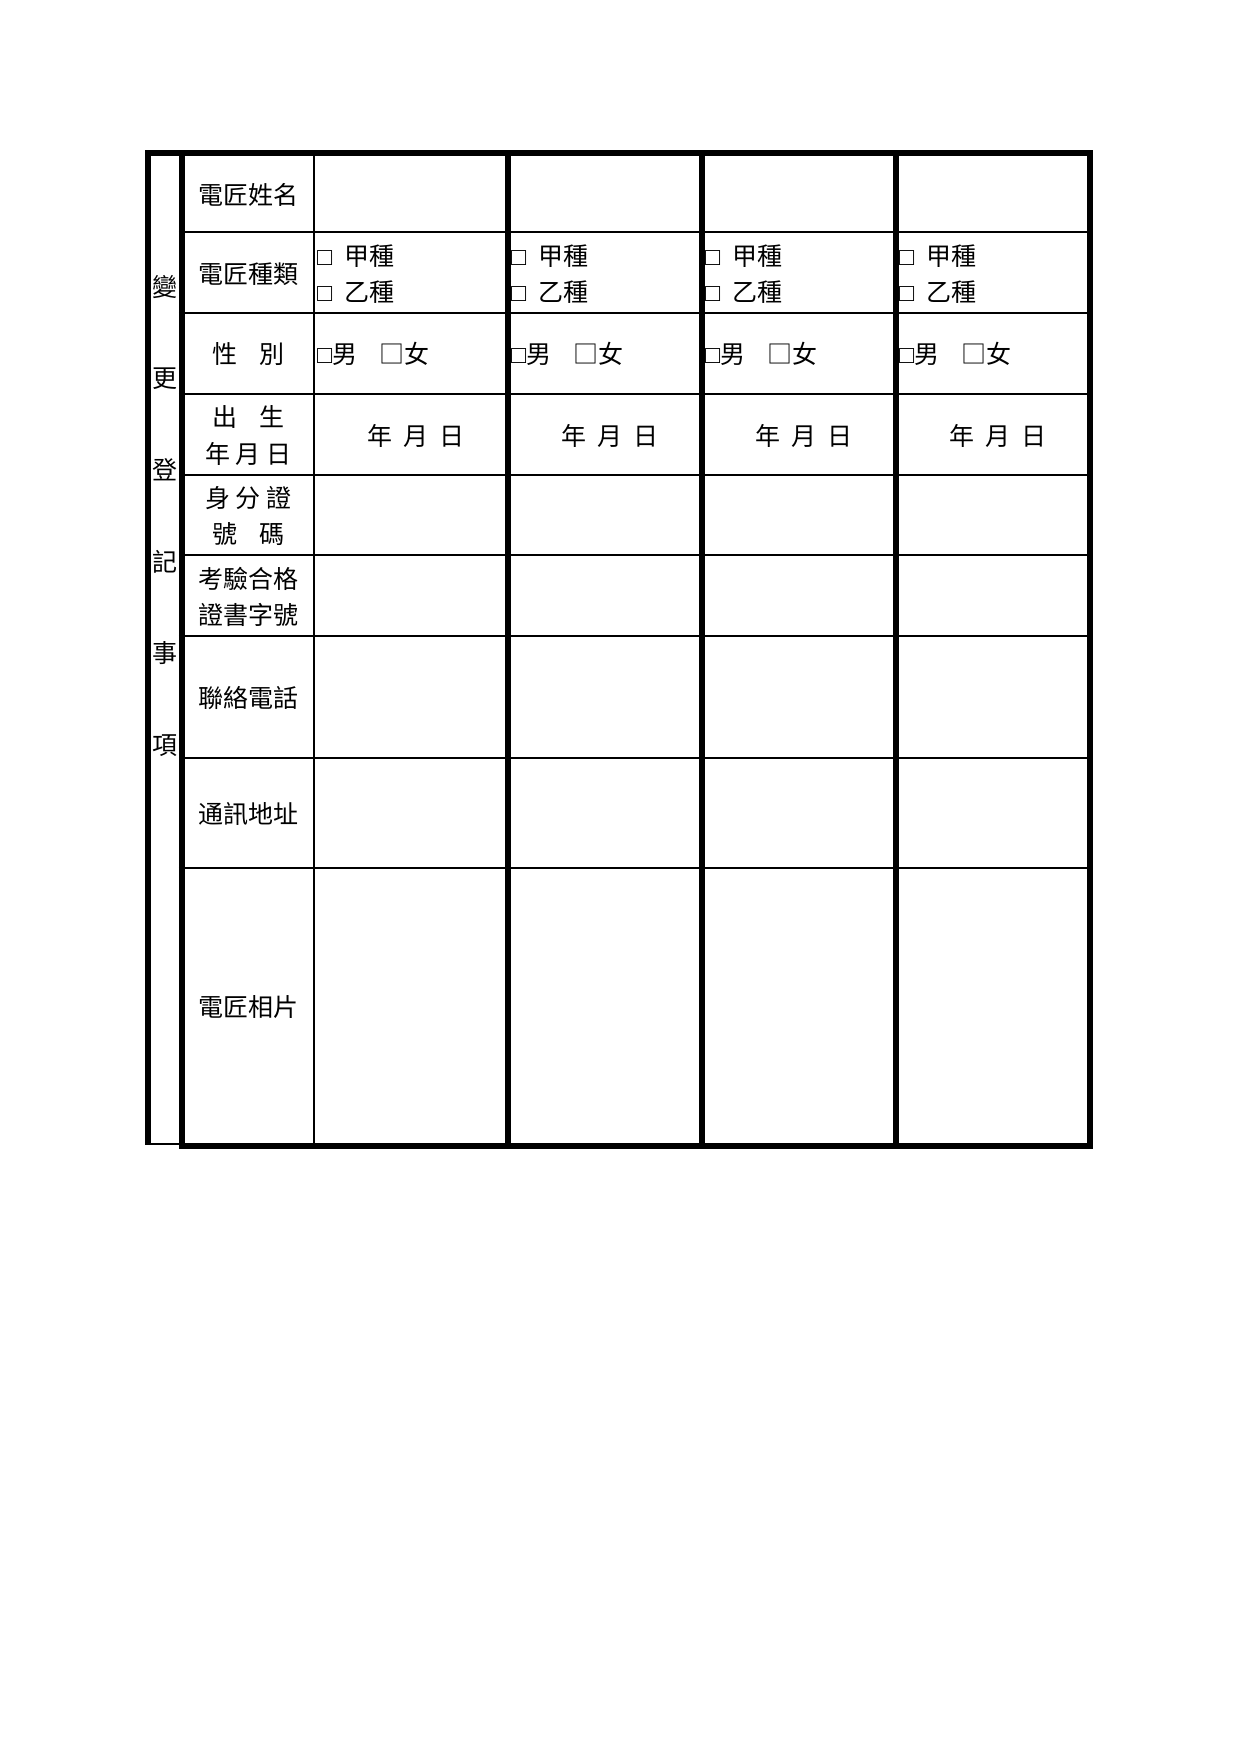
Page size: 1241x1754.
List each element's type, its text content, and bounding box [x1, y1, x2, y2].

table_cell 變 更 登 記 事 項 [151, 156, 179, 1143]
table_cell 年 月 日 [315, 395, 505, 473]
table_cell [511, 156, 699, 231]
table_cell [511, 476, 699, 554]
table_cell [899, 556, 1087, 635]
table_cell 電匠種類 [185, 233, 313, 312]
table_cell □ 甲種 □ 乙種 [705, 233, 893, 312]
table_cell [315, 869, 505, 1143]
table_cell 身 分 證 號 碼 [185, 476, 313, 554]
table_cell [511, 869, 699, 1143]
table_cell 電匠相片 [185, 869, 313, 1143]
table_cell □男 □女 [899, 314, 1087, 393]
table_cell [315, 637, 505, 757]
table_cell 電匠姓名 [185, 156, 313, 231]
table_cell [705, 556, 893, 635]
table_cell [511, 759, 699, 867]
table_cell [315, 759, 505, 867]
table_cell [315, 476, 505, 554]
table_cell □男 □女 [705, 314, 893, 393]
table_cell [705, 476, 893, 554]
table_cell □ 甲種 □ 乙種 [511, 233, 699, 312]
table_cell 年 月 日 [899, 395, 1087, 473]
table_cell [899, 869, 1087, 1143]
table_cell 考驗合格 證書字號 [185, 556, 313, 635]
table_cell 通訊地址 [185, 759, 313, 867]
table_cell 聯絡電話 [185, 637, 313, 757]
table_cell [899, 637, 1087, 757]
table_cell 年 月 日 [705, 395, 893, 473]
table_cell [705, 869, 893, 1143]
table_cell 出 生 年 月 日 [185, 395, 313, 473]
table_cell [899, 156, 1087, 231]
table_cell [705, 759, 893, 867]
table_cell [899, 476, 1087, 554]
table_cell [315, 556, 505, 635]
table_cell 性 別 [185, 314, 313, 393]
table_cell 年 月 日 [511, 395, 699, 473]
table_cell □男 □女 [315, 314, 505, 393]
table_cell [511, 556, 699, 635]
table_cell □男 □女 [511, 314, 699, 393]
table_cell □ 甲種 □ 乙種 [899, 233, 1087, 312]
table_cell □ 甲種 □ 乙種 [315, 233, 505, 312]
table_cell [705, 637, 893, 757]
table_cell [511, 637, 699, 757]
table_cell [705, 156, 893, 231]
table_cell [315, 156, 505, 231]
table_cell [899, 759, 1087, 867]
